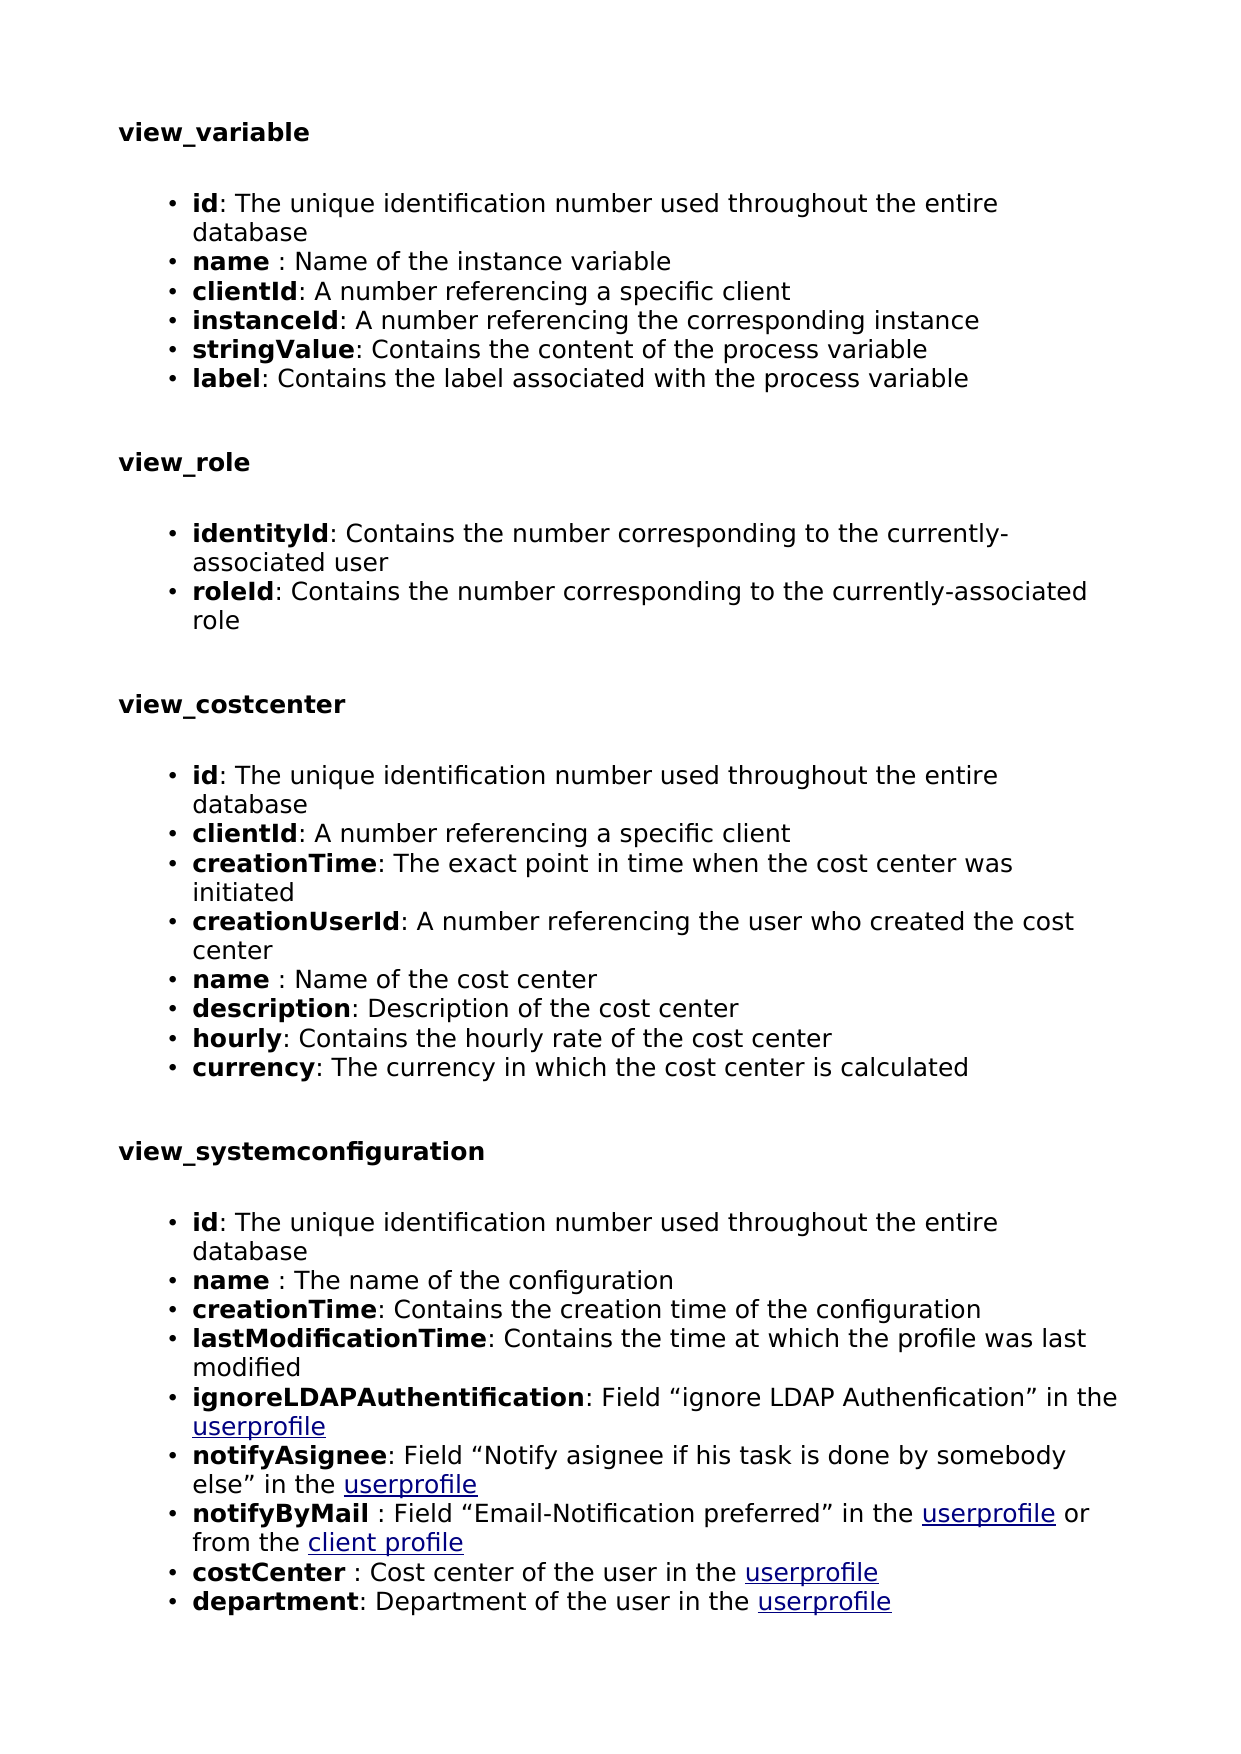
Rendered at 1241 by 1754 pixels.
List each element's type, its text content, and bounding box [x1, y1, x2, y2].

list id: The unique identification number used throughout the entire database [177, 761, 1122, 820]
list label: Contains the label associated with the process variable [177, 364, 1122, 393]
list ignoreLDAPAuthentification: Field “ignore LDAP Authenfication” in the userprofile [177, 1383, 1122, 1441]
list lastModificationTime: Contains the time at which the profile was last modified [177, 1324, 1122, 1383]
list identityId: Contains the number corresponding to the currently-associated user [177, 519, 1122, 577]
list notifyByMail : Field “Email-Notification preferred” in the userprofile or from the client profile [177, 1499, 1122, 1558]
list id: The unique identification number used throughout the entire database [177, 189, 1122, 248]
list clientId: A number referencing a specific client [177, 820, 1122, 849]
subtitle view_systemconfiguration [118, 1137, 1122, 1166]
subtitle view_variable [118, 118, 1122, 147]
subtitle view_role [118, 448, 1122, 477]
list department: Department of the user in the userprofile [177, 1587, 1122, 1616]
list costCenter : Cost center of the user in the userprofile [177, 1558, 1122, 1587]
list clientId: A number referencing a specific client [177, 277, 1122, 306]
list name : The name of the configuration [177, 1266, 1122, 1295]
list id: The unique identification number used throughout the entire database [177, 1208, 1122, 1266]
list creationTime: Contains the creation time of the configuration [177, 1295, 1122, 1324]
list name : Name of the instance variable [177, 248, 1122, 277]
list roleId: Contains the number corresponding to the currently-associated role [177, 577, 1122, 636]
subtitle view_costcenter [118, 690, 1122, 719]
list notifyAsignee: Field “Notify asignee if his task is done by somebody else” in the userprofile [177, 1441, 1122, 1499]
list creationTime: The exact point in time when the cost center was initiated [177, 849, 1122, 907]
list name : Name of the cost center [177, 966, 1122, 995]
list creationUserId: A number referencing the user who created the cost center [177, 907, 1122, 966]
list hourly: Contains the hourly rate of the cost center [177, 1024, 1122, 1053]
list instanceId: A number referencing the corresponding instance [177, 306, 1122, 335]
list stringValue: Contains the content of the process variable [177, 335, 1122, 364]
list currency: The currency in which the cost center is calculated [177, 1053, 1122, 1082]
list description: Description of the cost center [177, 995, 1122, 1024]
